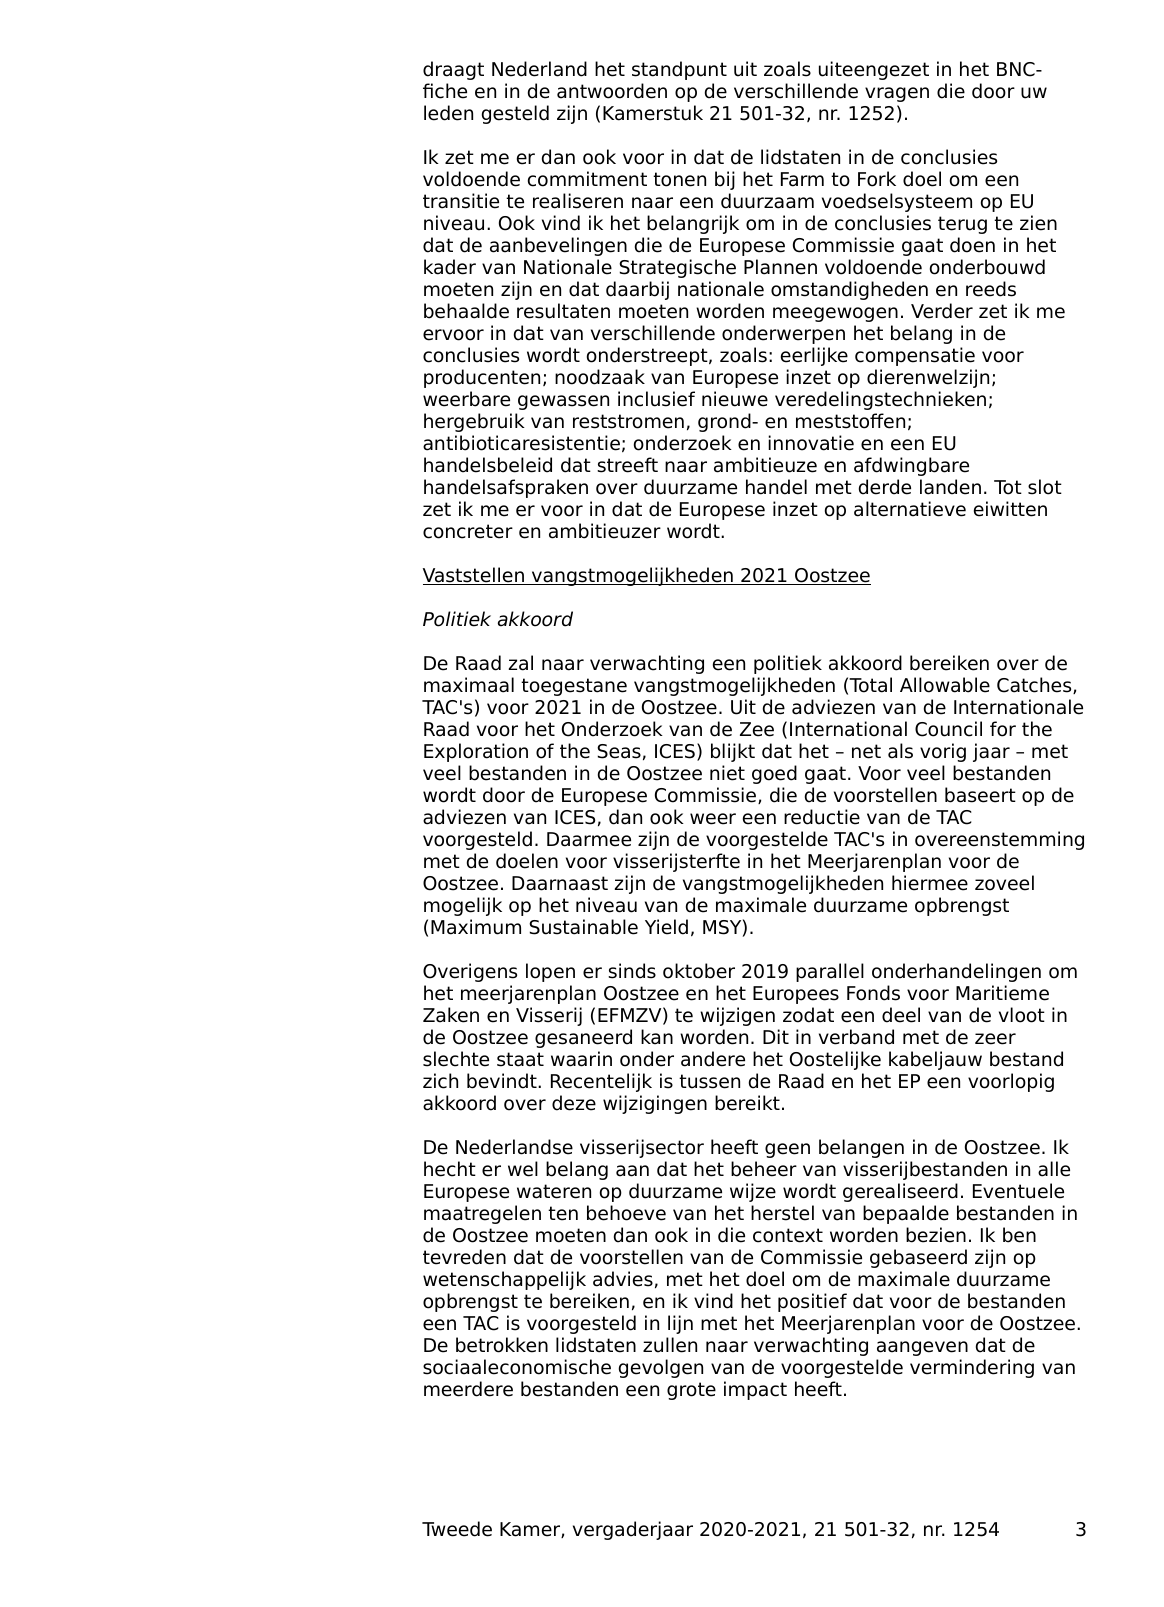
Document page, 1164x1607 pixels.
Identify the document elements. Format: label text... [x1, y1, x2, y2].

text Ik zet me er dan ook voor in dat de lidstaten in de conclusies voldoende commitment tonen bij het Farm to Fork doel om een transitie te realiseren naar een duurzaam voedselsysteem op EU niveau. Ook vind ik het belangrijk om in de conclusies terug te zien dat de aanbevelingen die de Europese Commissie gaat doen in het kader van Nationale Strategische Plannen voldoende onderbouwd moeten zijn en dat daarbij nationale omstandigheden en reeds behaalde resultaten moeten worden meegewogen. Verder zet ik me ervoor in dat van verschillende onderwerpen het belang in de conclusies wordt onderstreept, zoals: eerlijke compensatie voor producenten; noodzaak van Europese inzet op dierenwelzijn; weerbare gewassen inclusief nieuwe veredelingstechnieken; hergebruik van reststromen, grond- en meststoffen; antibioticaresistentie; onderzoek en innovatie en een EU handelsbeleid dat streeft naar ambitieuze en afdwingbare handelsafspraken over duurzame handel met derde landen. Tot slot zet ik me er voor in dat de Europese inzet op alternatieve eiwitten concreter en ambitieuzer wordt. [422, 147, 1087, 543]
text De Raad zal naar verwachting een politiek akkoord bereiken over de maximaal toegestane vangstmogelijkheden (Total Allowable Catches, TAC's) voor 2021 in de Oostzee. Uit de adviezen van de Internationale Raad voor het Onderzoek van de Zee (International Council for the Exploration of the Seas, ICES) blijkt dat het – net als vorig jaar – met veel bestanden in de Oostzee niet goed gaat. Voor veel bestanden wordt door de Europese Commissie, die de voorstellen baseert op de adviezen van ICES, dan ook weer een reductie van de TAC voorgesteld. Daarmee zijn de voorgestelde TAC's in overeenstemming met de doelen voor visserijsterfte in het Meerjarenplan voor de Oostzee. Daarnaast zijn de vangstmogelijkheden hiermee zoveel mogelijk op het niveau van de maximale duurzame opbrengst (Maximum Sustainable Yield, MSY). [422, 653, 1087, 939]
text De Nederlandse visserijsector heeft geen belangen in de Oostzee. Ik hecht er wel belang aan dat het beheer van visserijbestanden in alle Europese wateren op duurzame wijze wordt gerealiseerd. Eventuele maatregelen ten behoeve van het herstel van bepaalde bestanden in de Oostzee moeten dan ook in die context worden bezien. Ik ben tevreden dat de voorstellen van de Commissie gebaseerd zijn op wetenschappelijk advies, met het doel om de maximale duurzame opbrengst te bereiken, en ik vind het positief dat voor de bestanden een TAC is voorgesteld in lijn met het Meerjarenplan voor de Oostzee. [422, 1137, 1087, 1335]
text draagt Nederland het standpunt uit zoals uiteengezet in het BNC-fiche en in de antwoorden op de verschillende vragen die door uw leden gesteld zijn (Kamerstuk 21 501-32, nr. 1252). [422, 59, 1087, 125]
text Overigens lopen er sinds oktober 2019 parallel onderhandelingen om het meerjarenplan Oostzee en het Europees Fonds voor Maritieme Zaken en Visserij (EFMZV) te wijzigen zodat een deel van de vloot in de Oostzee gesaneerd kan worden. Dit in verband met de zeer slechte staat waarin onder andere het Oostelijke kabeljauw bestand zich bevindt. Recentelijk is tussen de Raad en het EP een voorlopig akkoord over deze wijzigingen bereikt. [422, 961, 1087, 1115]
subtitle Politiek akkoord [422, 609, 1087, 631]
subtitle Vaststellen vangstmogelijkheden 2021 Oostzee [422, 565, 1087, 587]
text De betrokken lidstaten zullen naar verwachting aangeven dat de sociaaleconomische gevolgen van de voorgestelde vermindering van meerdere bestanden een grote impact heeft. [422, 1335, 1087, 1401]
